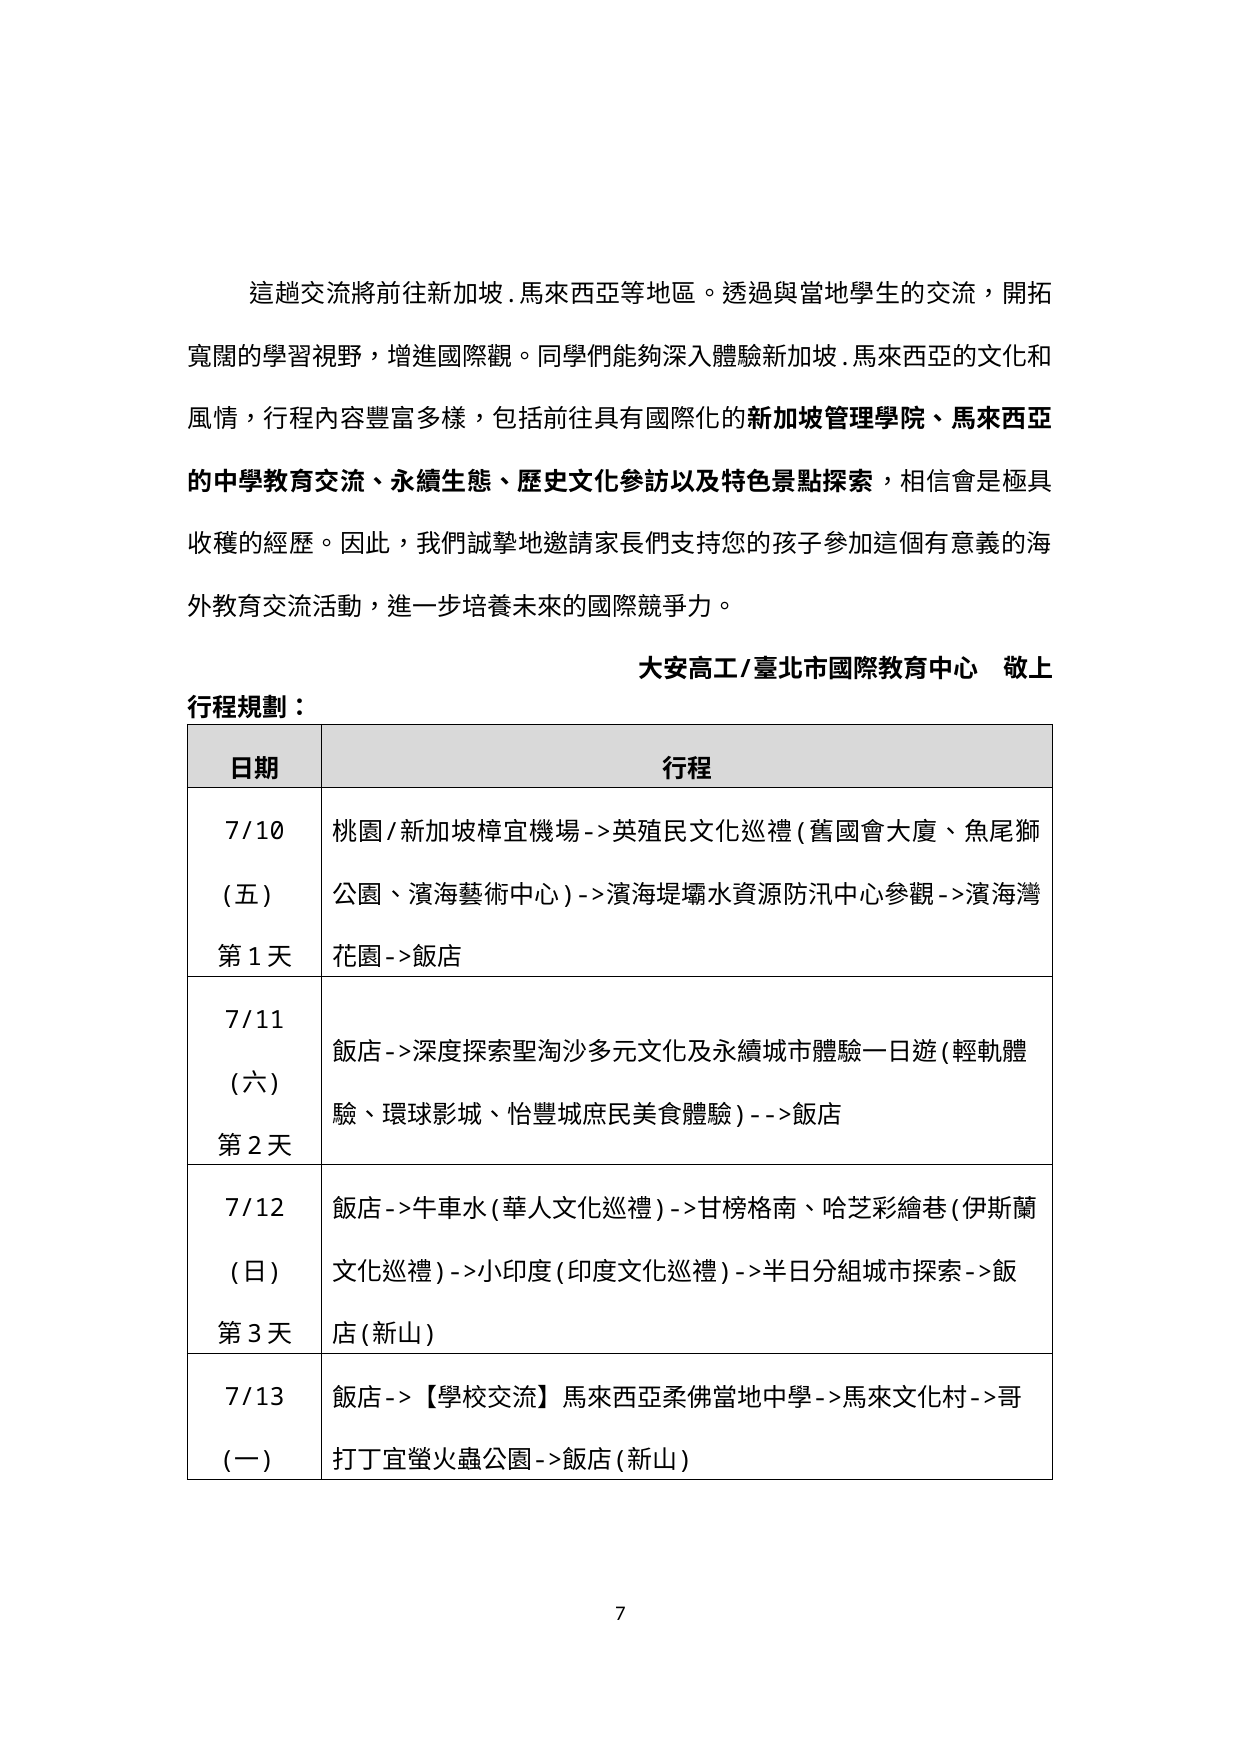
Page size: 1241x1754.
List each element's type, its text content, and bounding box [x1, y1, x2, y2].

table_header 行程 [322, 725, 1052, 787]
text 這趟交流將前往新加坡․馬來西亞等地區。透過與當地學生的交流，開拓寬闊的學習視野，增進國際觀。同學們能夠深入體驗新加坡․馬來西亞的文化和風情，行程內容豐富多樣，包括前往具有國際化的新加坡管理學院、馬來西亞的中學教育交流、永續生態、歷史文化參訪以及特色景點探索，相信會是極具收穫的經歷。因此，我們誠摯地邀請家長們支持您的孩子參加這個有意義的海外教育交流活動，進一步培養未來的國際競爭力。 [187, 250, 1053, 625]
text 行程規劃： [187, 687, 1053, 724]
table_cell 7/13(一) [188, 1354, 321, 1479]
table_cell 飯店->【學校交流】馬來西亞柔佛當地中學->馬來文化村->哥打丁宜螢火蟲公園->飯店(新山) [322, 1354, 1052, 1479]
table_cell 7/10(五) 第1天 [188, 788, 321, 976]
table_cell 7/12(日) 第3天 [188, 1165, 321, 1353]
table_cell 飯店->深度探索聖淘沙多元文化及永續城市體驗一日遊(輕軌體驗、環球影城、怡豐城庶民美食體驗)-->飯店 [322, 977, 1052, 1164]
table_cell 飯店->牛車水(華人文化巡禮)->甘榜格南、哈芝彩繪巷(伊斯蘭文化巡禮)->小印度(印度文化巡禮)->半日分組城市探索->飯店(新山) [322, 1165, 1052, 1353]
table_header 日期 [188, 725, 321, 787]
text 大安高工/臺北市國際教育中心 敬上 [424, 625, 1053, 687]
table_cell 7/11(六) 第2天 [188, 977, 321, 1164]
table_cell 桃園/新加坡樟宜機場->英殖民文化巡禮(舊國會大廈、魚尾獅公園、濱海藝術中心)->濱海堤壩水資源防汛中心參觀->濱海灣花園->飯店 [322, 788, 1052, 976]
